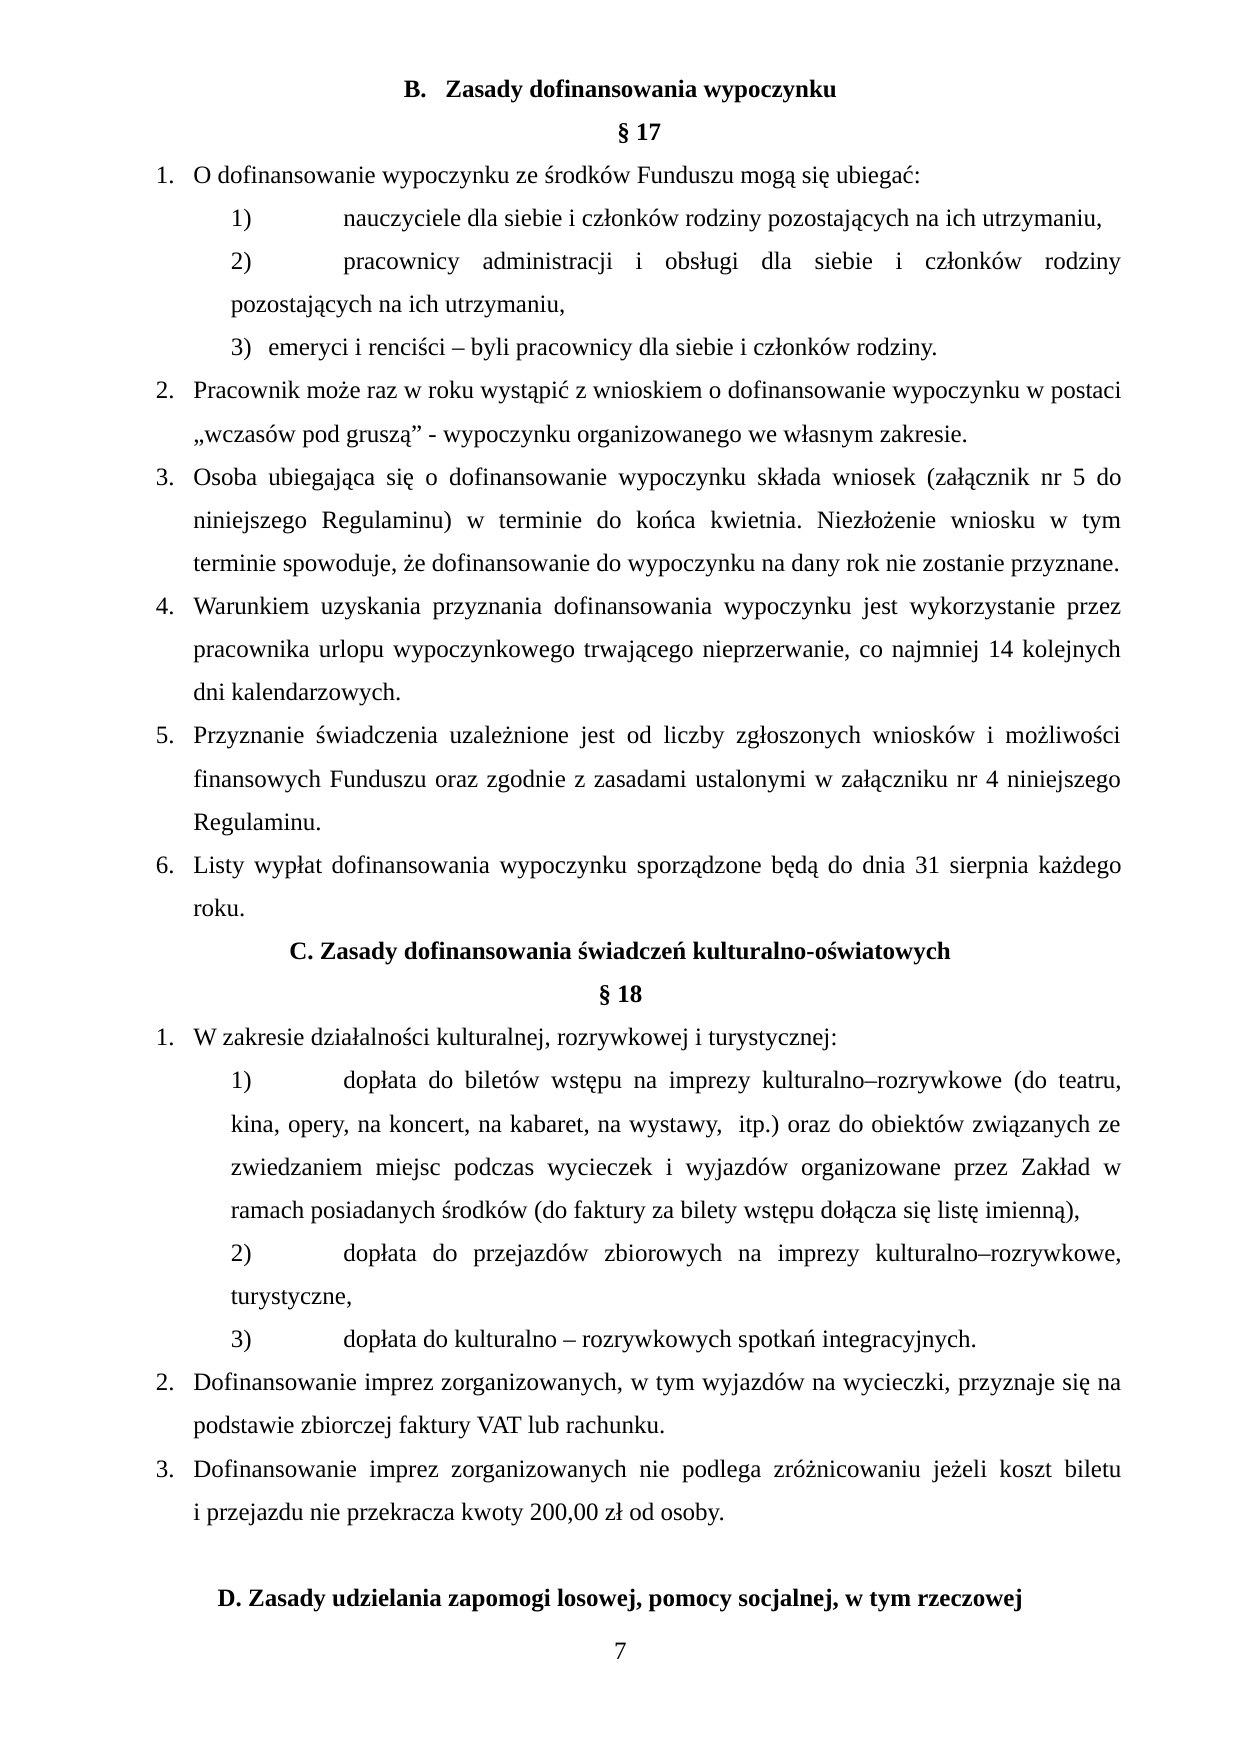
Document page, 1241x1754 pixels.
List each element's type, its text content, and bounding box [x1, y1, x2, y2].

list Pracownik może raz w roku wystąpić z wnioskiem o dofinansowanie wypoczynku w postaci „wczasów pod gruszą” - wypoczynku organizowanego we własnym zakresie. [156, 376, 1122, 447]
text C. Zasady dofinansowania świadczeń kulturalno-oświatowych [118, 936, 1122, 965]
text § 18 [118, 979, 1122, 1008]
list Dofinansowanie imprez zorganizowanych, w tym wyjazdów na wycieczki, przyznaje się na podstawie zbiorczej faktury VAT lub rachunku. [156, 1367, 1122, 1439]
text D. Zasady udzielania zapomogi losowej, pomocy socjalnej, w tym rzeczowej [118, 1583, 1122, 1612]
list Osoba ubiegająca się o dofinansowanie wypoczynku składa wniosek (załącznik nr 5 do niniejszego Regulaminu) w terminie do końca kwietnia. Niezłożenie wniosku w tym terminie spowoduje, że dofinansowanie do wypoczynku na dany rok nie zostanie przyznane. [156, 462, 1122, 577]
list Warunkiem uzyskania przyznania dofinansowania wypoczynku jest wykorzystanie przez pracownika urlopu wypoczynkowego trwającego nieprzerwanie, co najmniej 14 kolejnych dni kalendarzowych. [156, 591, 1122, 706]
list W zakresie działalności kulturalnej, rozrywkowej i turystycznej: [156, 1022, 1122, 1051]
list pracownicy administracji i obsługi dla siebie i członków rodziny pozostających na ich utrzymaniu, [231, 246, 1122, 318]
list Dofinansowanie imprez zorganizowanych nie podlega zróżnicowaniu jeżeli koszt biletu i przejazdu nie przekracza kwoty 200,00 zł od osoby. [156, 1454, 1122, 1526]
list Listy wypłat dofinansowania wypoczynku sporządzone będą do dnia 31 sierpnia każdego roku. [156, 850, 1122, 922]
list dopłata do biletów wstępu na imprezy kulturalno–rozrywkowe (do teatru, kina, opery, na koncert, na kabaret, na wystawy, itp.) oraz do obiektów związanych ze zwiedzaniem miejsc podczas wycieczek i wyjazdów organizowane przez Zakład w ramach posiadanych środków (do faktury za bilety wstępu dołącza się listę imienną), [231, 1066, 1122, 1224]
list dopłata do kulturalno – rozrywkowych spotkań integracyjnych. [231, 1324, 1122, 1353]
text B. Zasady dofinansowania wypoczynku [118, 74, 1122, 102]
list Przyznanie świadczenia uzależnione jest od liczby zgłoszonych wniosków i możliwości finansowych Funduszu oraz zgodnie z zasadami ustalonymi w załączniku nr 4 niniejszego Regulaminu. [156, 721, 1122, 836]
list O dofinansowanie wypoczynku ze środków Funduszu mogą się ubiegać: [156, 160, 1122, 189]
list dopłata do przejazdów zbiorowych na imprezy kulturalno–rozrywkowe, turystyczne, [231, 1238, 1122, 1310]
list nauczyciele dla siebie i członków rodziny pozostających na ich utrzymaniu, [231, 203, 1122, 232]
list emeryci i renciści – byli pracownicy dla siebie i członków rodziny. [231, 332, 1122, 361]
text § 17 [156, 117, 1122, 146]
